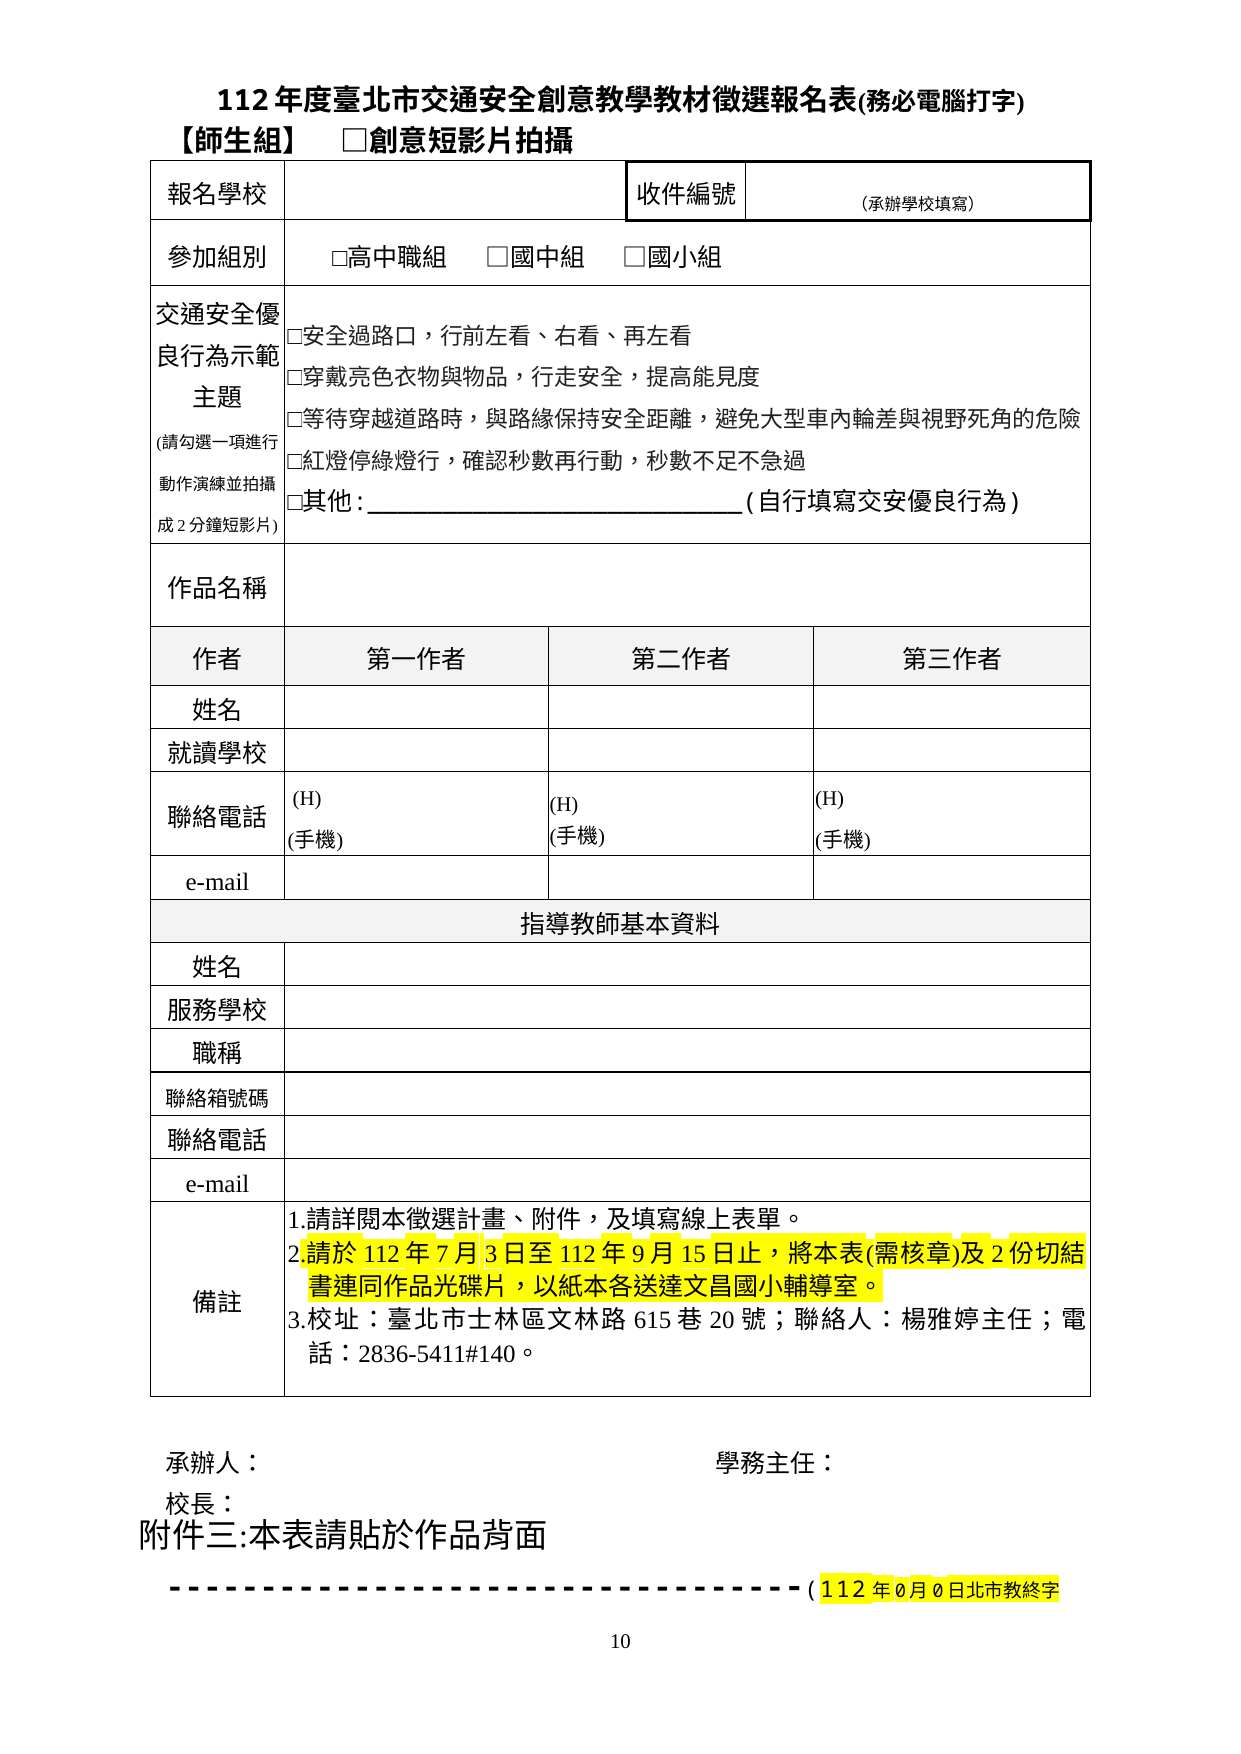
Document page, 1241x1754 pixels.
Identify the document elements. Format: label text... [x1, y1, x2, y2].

table_cell (H) (手機) [285, 772, 548, 855]
table_cell 服務學校 [151, 986, 284, 1028]
table_cell [814, 686, 1090, 728]
table_cell 聯絡電話 [151, 1116, 284, 1158]
table_cell 作品名稱 [151, 544, 284, 626]
table_cell 備註 [151, 1202, 284, 1396]
table_cell [549, 856, 813, 898]
table_cell [285, 943, 1090, 985]
table_cell 交通安全優良行為示範主題 (請勾選一項進行動作演練並拍攝成2分鐘短影片) [151, 286, 284, 543]
text ----------------------------------(112年0月0日北市教終字第0號) [612, 1564, 1075, 1605]
table_cell [285, 1116, 1090, 1158]
table_header 報名學校 [151, 161, 284, 219]
table_cell [285, 729, 548, 771]
table_cell [285, 1029, 1090, 1071]
table_cell 第二作者 [549, 627, 813, 685]
table_cell [549, 686, 813, 728]
table_cell 1.請詳閱本徵選計畫、附件，及填寫線上表單。 2.請於112年7月3日至112年9月15日止，將本表(需核章)及2份切結書連同作品光碟片，以紙本各送達文昌國小輔導室。 3.校址：臺北市士林區文林路615巷20號；聯絡人：楊雅婷主任；電話：2836-5411#140。 [285, 1202, 1090, 1396]
table_cell □安全過路口，行前左看、右看、再左看 □穿戴亮色衣物與物品，行走安全，提高能見度 □等待穿越道路時，與路緣保持安全距離，避免大型車內輪差與視野死角的危險 □紅燈停綠燈行，確認秒數再行動，秒數不足不急過 □其他:_________________________(自行填寫交安優良行為) [285, 286, 1090, 543]
table_cell 第三作者 [814, 627, 1090, 685]
table_cell [285, 856, 548, 898]
table_header 收件編號 [628, 163, 745, 219]
table_cell [285, 686, 548, 728]
table_cell e-mail [151, 856, 284, 898]
text 附件三:本表請貼於作品背面 [139, 1509, 597, 1557]
table_cell 就讀學校 [151, 729, 284, 771]
table_cell (H) (手機) [814, 772, 1090, 855]
table_cell 第一作者 [285, 627, 548, 685]
table_cell [814, 856, 1090, 898]
table_cell 姓名 [151, 686, 284, 728]
table_cell [814, 729, 1090, 771]
table_cell 職稱 [151, 1029, 284, 1071]
table_cell 指導教師基本資料 [151, 900, 1090, 942]
text 112年度臺北市交通安全創意教學教材徵選報名表(務必電腦打字) [165, 77, 1075, 118]
table_cell [285, 1073, 1090, 1115]
table_cell [549, 729, 813, 771]
table_cell (H) (手機) [549, 772, 813, 855]
table_header [285, 161, 625, 219]
text 承辦人： 學務主任： 校長： [165, 1439, 1075, 1522]
table_cell [285, 1159, 1090, 1201]
table_cell e-mail [151, 1159, 284, 1201]
table_cell 聯絡電話 [151, 772, 284, 855]
table_cell 作者 [151, 627, 284, 685]
table_header （承辦學校填寫） [746, 163, 1089, 219]
table_cell □高中職組 □國中組 □國小組 [285, 220, 1090, 285]
table_cell [285, 986, 1090, 1028]
table_cell [285, 544, 1090, 626]
table_cell 參加組別 [151, 220, 284, 285]
table_cell 姓名 [151, 943, 284, 985]
text 【師生組】 □創意短影片拍攝 [165, 118, 1075, 160]
table_cell 聯絡箱號碼 [151, 1073, 284, 1115]
